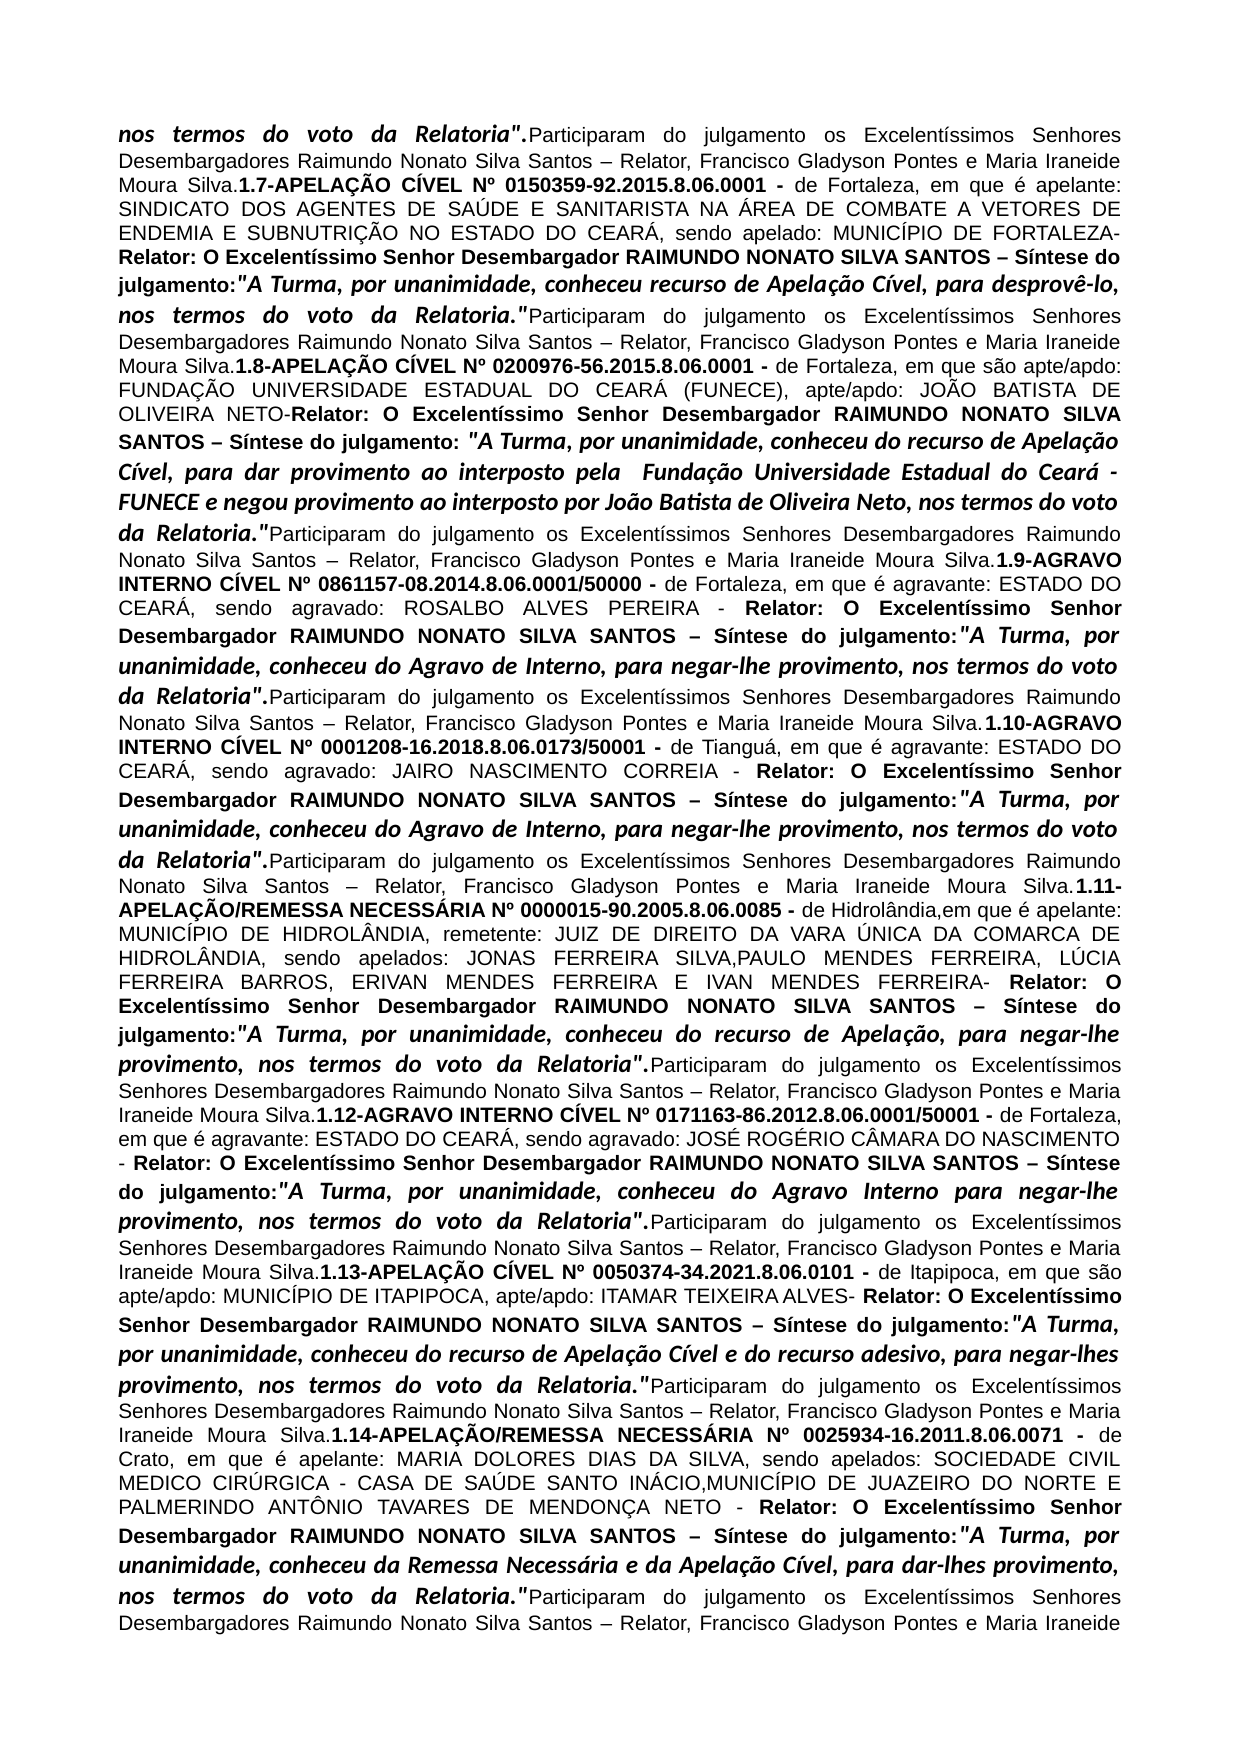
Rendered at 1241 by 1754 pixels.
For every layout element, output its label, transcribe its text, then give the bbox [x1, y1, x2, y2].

text nos termos do voto da Relatoria".Participaram do julgamento os Excelentíssimos Senhores Desembargadores Raimundo Nonato Silva Santos – Relator, Francisco Gladyson Pontes e Maria Iraneide Moura Silva.1.7-APELAÇÃO CÍVEL Nº 0150359-92.2015.8.06.0001 - de Fortaleza, em que é apelante: SINDICATO DOS AGENTES DE SAÚDE E SANITARISTA NA ÁREA DE COMBATE A VETORES DE ENDEMIA E SUBNUTRIÇÃO NO ESTADO DO CEARÁ, sendo apelado: MUNICÍPIO DE FORTALEZA- Relator: O Excelentíssimo Senhor Desembargador RAIMUNDO NONATO SILVA SANTOS – Síntese do julgamento:"A Turma, por unanimidade, conheceu recurso de Apelação Cível, para desprovê-lo, nos termos do voto da Relatoria."Participaram do julgamento os Excelentíssimos Senhores Desembargadores Raimundo Nonato Silva Santos – Relator, Francisco Gladyson Pontes e Maria Iraneide Moura Silva.1.8-APELAÇÃO CÍVEL Nº 0200976-56.2015.8.06.0001 - de Fortaleza, em que são apte/apdo: FUNDAÇÃO UNIVERSIDADE ESTADUAL DO CEARÁ (FUNECE), apte/apdo: JOÃO BATISTA DE OLIVEIRA NETO-Relator: O Excelentíssimo Senhor Desembargador RAIMUNDO NONATO SILVA SANTOS – Síntese do julgamento: "A Turma, por unanimidade, conheceu do recurso de Apelação Cível, para dar provimento ao interposto pela Fundação Universidade Estadual do Ceará - FUNECE e negou provimento ao interposto por João Batista de Oliveira Neto, nos termos do voto da Relatoria."Participaram do julgamento os Excelentíssimos Senhores Desembargadores Raimundo Nonato Silva Santos – Relator, Francisco Gladyson Pontes e Maria Iraneide Moura Silva.1.9-AGRAVO INTERNO CÍVEL Nº 0861157-08.2014.8.06.0001/50000 - de Fortaleza, em que é agravante: ESTADO DO CEARÁ, sendo agravado: ROSALBO ALVES PEREIRA - Relator: O Excelentíssimo Senhor Desembargador RAIMUNDO NONATO SILVA SANTOS – Síntese do julgamento:"A Turma, por unanimidade, conheceu do Agravo de Interno, para negar-lhe provimento, nos termos do voto da Relatoria".Participaram do julgamento os Excelentíssimos Senhores Desembargadores Raimundo Nonato Silva Santos – Relator, Francisco Gladyson Pontes e Maria Iraneide Moura Silva.1.10-AGRAVO INTERNO CÍVEL Nº 0001208-16.2018.8.06.0173/50001 - de Tianguá, em que é agravante: ESTADO DO CEARÁ, sendo agravado: JAIRO NASCIMENTO CORREIA - Relator: O Excelentíssimo Senhor Desembargador RAIMUNDO NONATO SILVA SANTOS – Síntese do julgamento:"A Turma, por unanimidade, conheceu do Agravo de Interno, para negar-lhe provimento, nos termos do voto da Relatoria".Participaram do julgamento os Excelentíssimos Senhores Desembargadores Raimundo Nonato Silva Santos – Relator, Francisco Gladyson Pontes e Maria Iraneide Moura Silva.1.11-APELAÇÃO/REMESSA NECESSÁRIA Nº 0000015-90.2005.8.06.0085 - de Hidrolândia,em que é apelante: MUNICÍPIO DE HIDROLÂNDIA, remetente: JUIZ DE DIREITO DA VARA ÚNICA DA COMARCA DE HIDROLÂNDIA, sendo apelados: JONAS FERREIRA SILVA,PAULO MENDES FERREIRA, LÚCIA FERREIRA BARROS, ERIVAN MENDES FERREIRA E IVAN MENDES FERREIRA- Relator: O Excelentíssimo Senhor Desembargador RAIMUNDO NONATO SILVA SANTOS – Síntese do julgamento:"A Turma, por unanimidade, conheceu do recurso de Apelação, para negar-lhe provimento, nos termos do voto da Relatoria".Participaram do julgamento os Excelentíssimos Senhores Desembargadores Raimundo Nonato Silva Santos – Relator, Francisco Gladyson Pontes e Maria Iraneide Moura Silva.1.12-AGRAVO INTERNO CÍVEL Nº 0171163-86.2012.8.06.0001/50001 - de Fortaleza, em que é agravante: ESTADO DO CEARÁ, sendo agravado: JOSÉ ROGÉRIO CÂMARA DO NASCIMENTO - Relator: O Excelentíssimo Senhor Desembargador RAIMUNDO NONATO SILVA SANTOS – Síntese do julgamento:"A Turma, por unanimidade, conheceu do Agravo Interno para negar-lhe provimento, nos termos do voto da Relatoria".Participaram do julgamento os Excelentíssimos Senhores Desembargadores Raimundo Nonato Silva Santos – Relator, Francisco Gladyson Pontes e Maria Iraneide Moura Silva.1.13-APELAÇÃO CÍVEL Nº 0050374-34.2021.8.06.0101 - de Itapipoca, em que são apte/apdo: MUNICÍPIO DE ITAPIPOCA, apte/apdo: ITAMAR TEIXEIRA ALVES- Relator: O Excelentíssimo Senhor Desembargador RAIMUNDO NONATO SILVA SANTOS – Síntese do julgamento:"A Turma, por unanimidade, conheceu do recurso de Apelação Cível e do recurso adesivo, para negar-lhes provimento, nos termos do voto da Relatoria."Participaram do julgamento os Excelentíssimos Senhores Desembargadores Raimundo Nonato Silva Santos – Relator, Francisco Gladyson Pontes e Maria Iraneide Moura Silva.1.14-APELAÇÃO/REMESSA NECESSÁRIA Nº 0025934-16.2011.8.06.0071 - de Crato, em que é apelante: MARIA DOLORES DIAS DA SILVA, sendo apelados: SOCIEDADE CIVIL MEDICO CIRÚRGICA - CASA DE SAÚDE SANTO INÁCIO,MUNICÍPIO DE JUAZEIRO DO NORTE E PALMERINDO ANTÔNIO TAVARES DE MENDONÇA NETO - Relator: O Excelentíssimo Senhor Desembargador RAIMUNDO NONATO SILVA SANTOS – Síntese do julgamento:"A Turma, por unanimidade, conheceu da Remessa Necessária e da Apelação Cível, para dar-lhes provimento, nos termos do voto da Relatoria."Participaram do julgamento os Excelentíssimos Senhores Desembargadores Raimundo Nonato Silva Santos – Relator, Francisco Gladyson Pontes e Maria Iraneide [118, 118, 1122, 1635]
